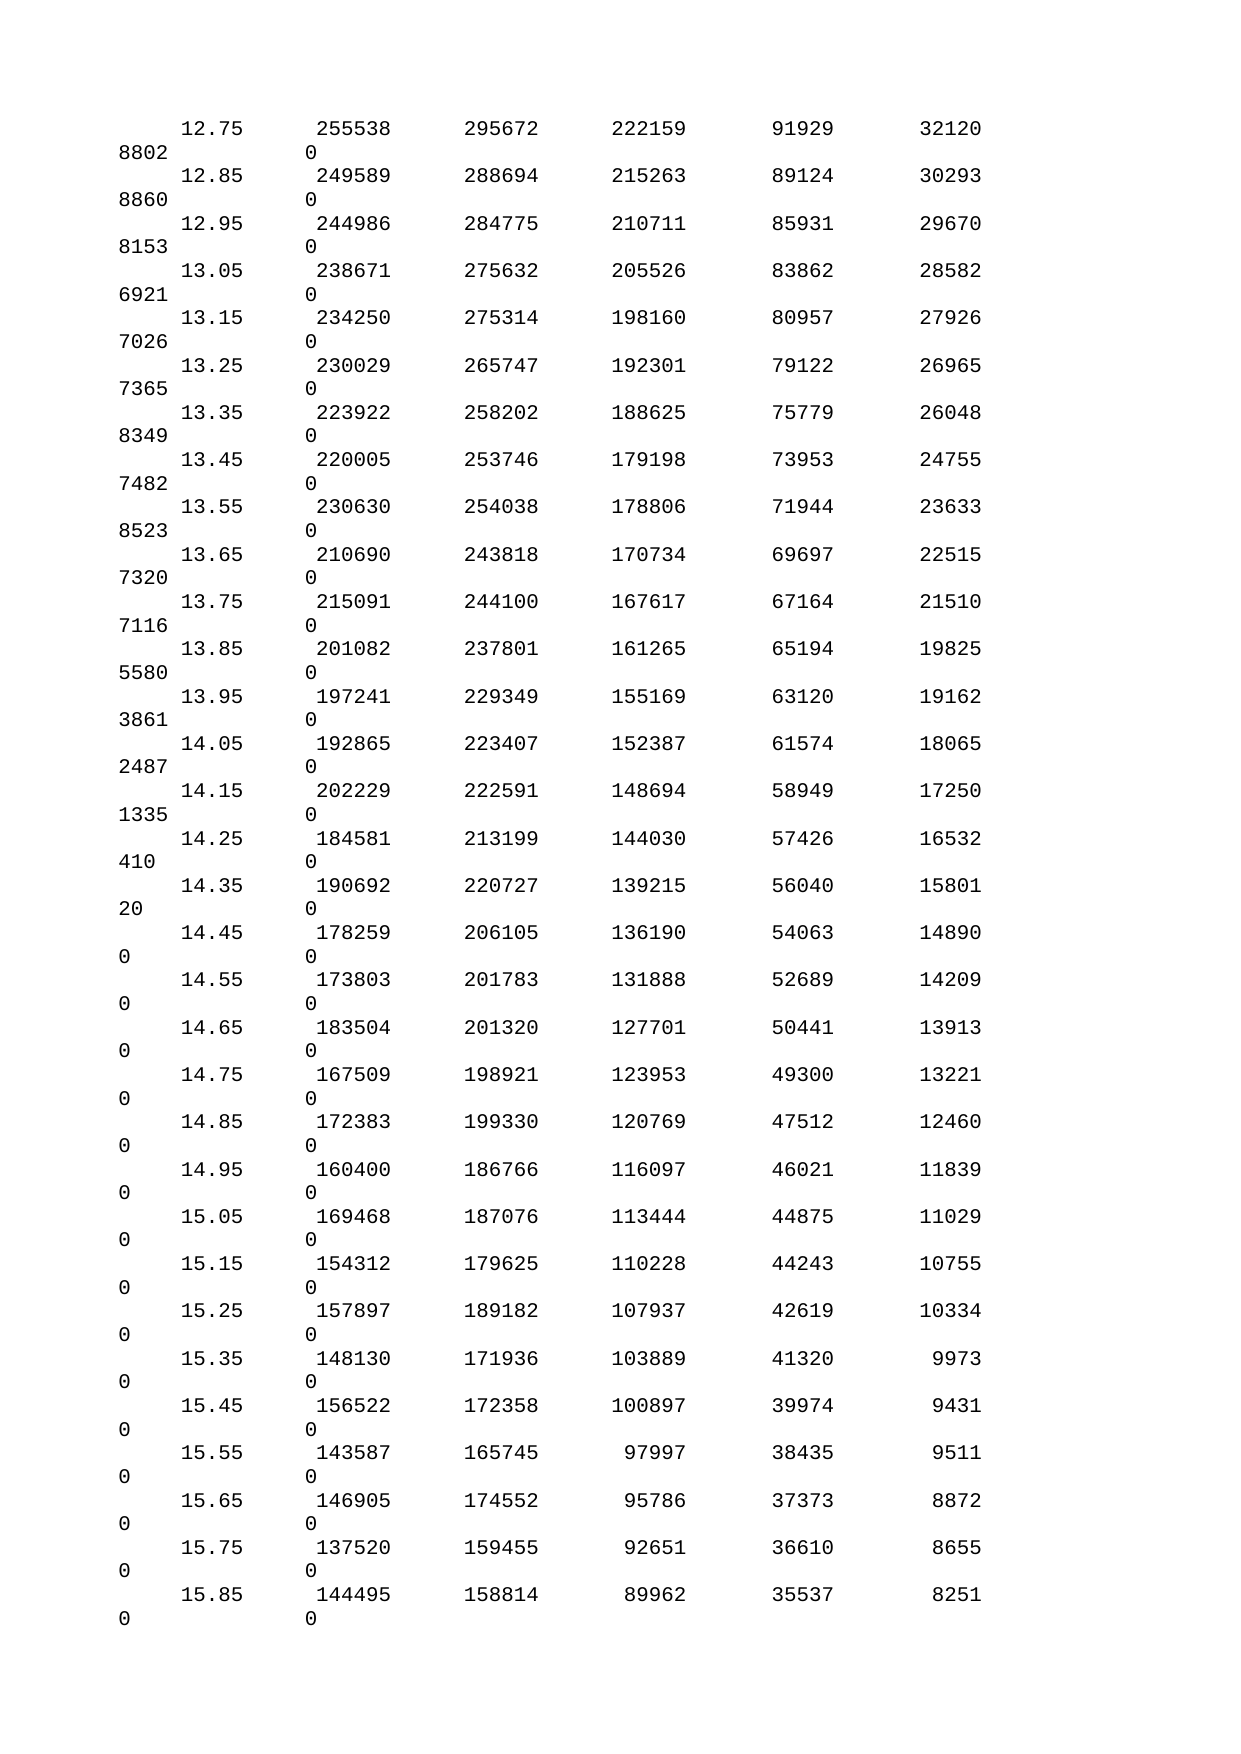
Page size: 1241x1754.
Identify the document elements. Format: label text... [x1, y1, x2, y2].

text 12.75 255538 295672 222159 91929 32120 8802 0 [118, 118, 1122, 165]
text 13.45 220005 253746 179198 73953 24755 7482 0 [118, 449, 1122, 496]
text 15.35 148130 171936 103889 41320 9973 0 0 [118, 1348, 1122, 1395]
text 14.25 184581 213199 144030 57426 16532 410 0 [118, 827, 1122, 875]
text 13.95 197241 229349 155169 63120 19162 3861 0 [118, 686, 1122, 733]
text 15.05 169468 187076 113444 44875 11029 0 0 [118, 1206, 1122, 1253]
text 13.85 201082 237801 161265 65194 19825 5580 0 [118, 638, 1122, 686]
text 14.85 172383 199330 120769 47512 12460 0 0 [118, 1111, 1122, 1158]
text 12.95 244986 284775 210711 85931 29670 8153 0 [118, 213, 1122, 260]
text 14.65 183504 201320 127701 50441 13913 0 0 [118, 1017, 1122, 1064]
text 13.55 230630 254038 178806 71944 23633 8523 0 [118, 496, 1122, 544]
text 13.25 230029 265747 192301 79122 26965 7365 0 [118, 354, 1122, 402]
text 13.65 210690 243818 170734 69697 22515 7320 0 [118, 544, 1122, 591]
text 15.45 156522 172358 100897 39974 9431 0 0 [118, 1395, 1122, 1442]
text 14.15 202229 222591 148694 58949 17250 1335 0 [118, 780, 1122, 827]
text 15.55 143587 165745 97997 38435 9511 0 0 [118, 1442, 1122, 1489]
text 13.05 238671 275632 205526 83862 28582 6921 0 [118, 260, 1122, 307]
text 14.75 167509 198921 123953 49300 13221 0 0 [118, 1064, 1122, 1111]
text 14.05 192865 223407 152387 61574 18065 2487 0 [118, 733, 1122, 780]
text 13.75 215091 244100 167617 67164 21510 7116 0 [118, 591, 1122, 638]
text 14.95 160400 186766 116097 46021 11839 0 0 [118, 1158, 1122, 1206]
text 13.15 234250 275314 198160 80957 27926 7026 0 [118, 307, 1122, 354]
text 15.75 137520 159455 92651 36610 8655 0 0 [118, 1537, 1122, 1584]
text 14.55 173803 201783 131888 52689 14209 0 0 [118, 969, 1122, 1017]
text 15.15 154312 179625 110228 44243 10755 0 0 [118, 1253, 1122, 1300]
text 14.45 178259 206105 136190 54063 14890 0 0 [118, 922, 1122, 969]
text 12.85 249589 288694 215263 89124 30293 8860 0 [118, 165, 1122, 213]
text 15.85 144495 158814 89962 35537 8251 0 0 [118, 1584, 1122, 1631]
text 15.65 146905 174552 95786 37373 8872 0 0 [118, 1489, 1122, 1537]
text 14.35 190692 220727 139215 56040 15801 20 0 [118, 875, 1122, 922]
text 13.35 223922 258202 188625 75779 26048 8349 0 [118, 402, 1122, 449]
text 15.25 157897 189182 107937 42619 10334 0 0 [118, 1300, 1122, 1348]
